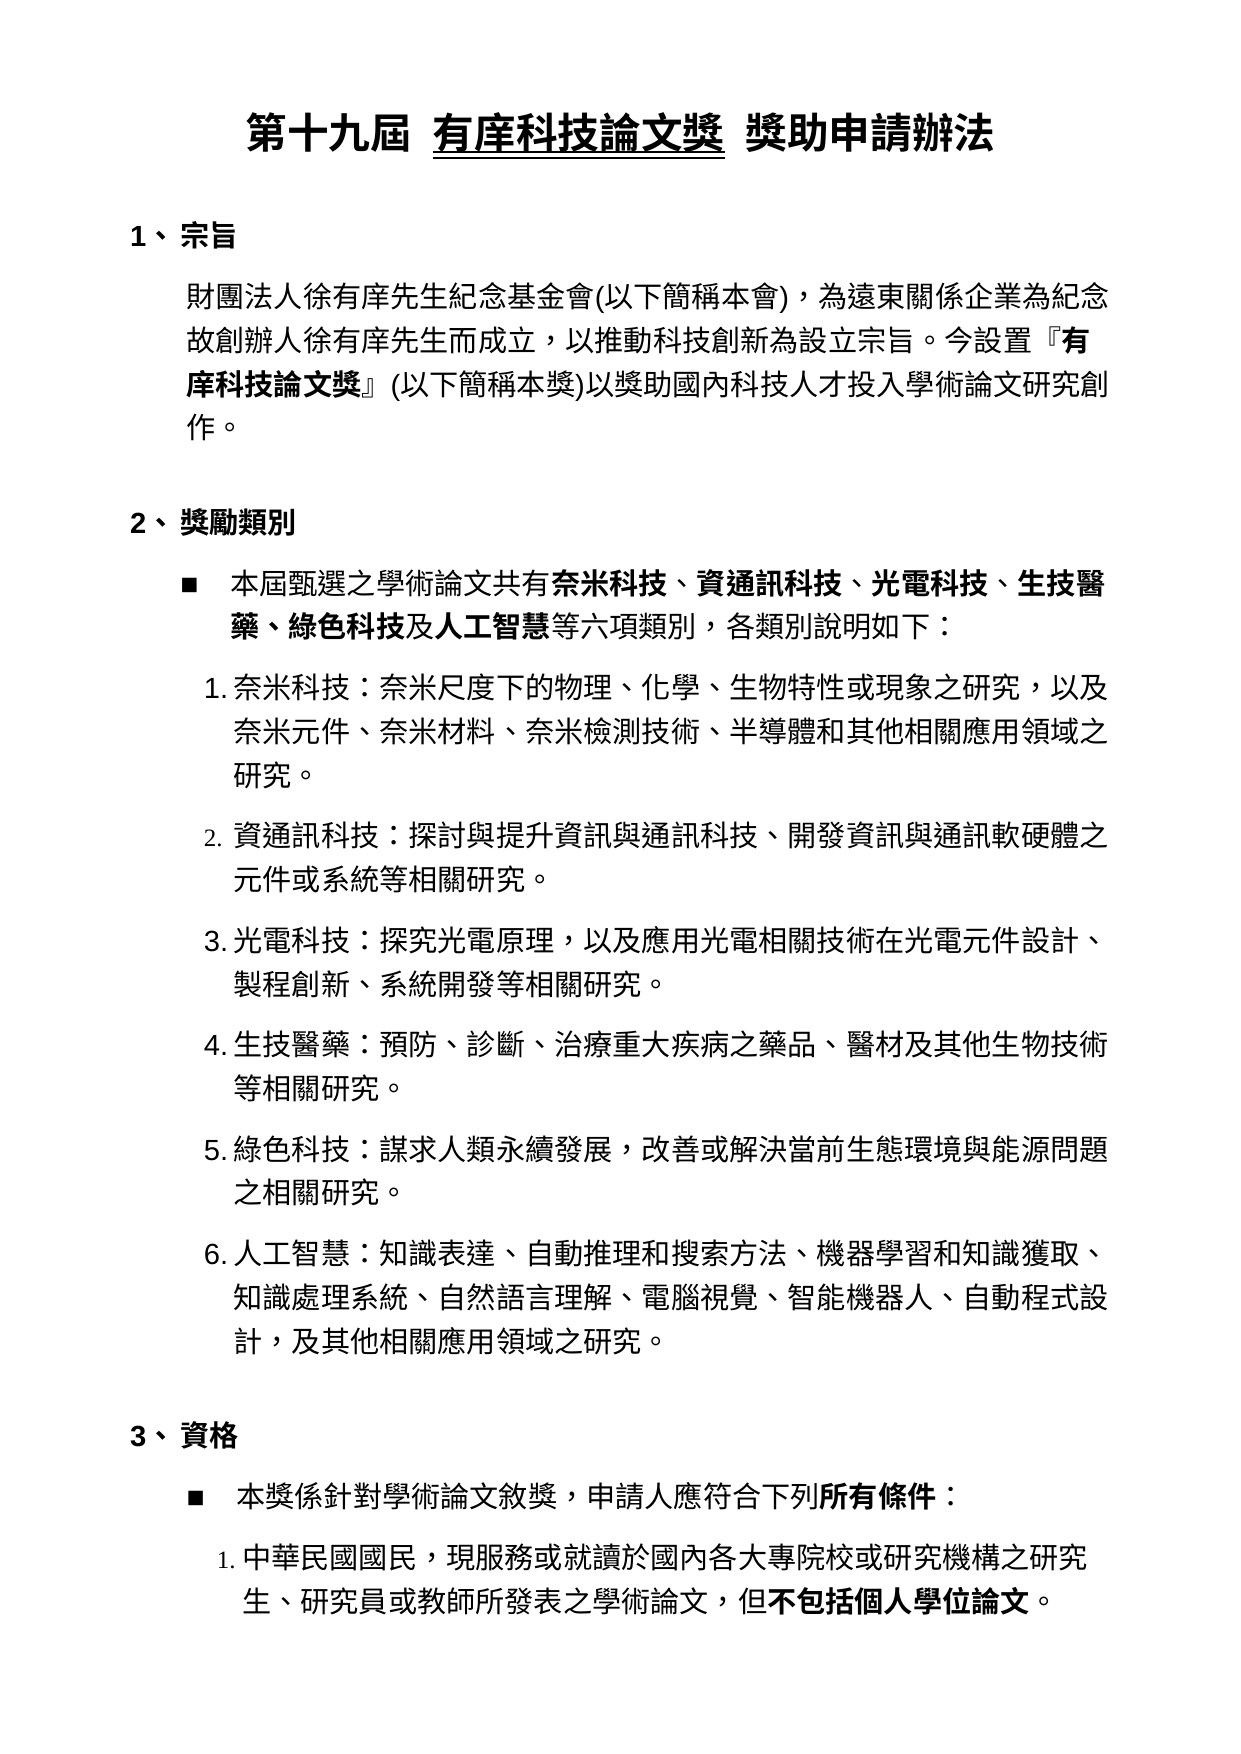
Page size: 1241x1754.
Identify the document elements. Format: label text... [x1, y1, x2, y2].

list 綠色科技：謀求人類永續發展，改善或解決當前生態環境與能源問題之相關研究。 [204, 1125, 1110, 1213]
list 本獎係針對學術論文敘獎，申請人應符合下列所有條件： [186, 1473, 1110, 1516]
list 人工智慧：知識表達、自動推理和搜索方法、機器學習和知識獲取、知識處理系統、自然語言理解、電腦視覺、智能機器人、自動程式設計，及其他相關應用領域之研究。 [204, 1230, 1110, 1361]
text 財團法人徐有庠先生紀念基金會(以下簡稱本會)，為遠東關係企業為紀念故創辦人徐有庠先生而成立，以推動科技創新為設立宗旨。今設置『有庠科技論文獎』(以下簡稱本獎)以獎助國內科技人才投入學術論文研究創作。 [186, 272, 1110, 447]
list 奈米科技：奈米尺度下的物理、化學、生物特性或現象之研究，以及奈米元件、奈米材料、奈米檢測技術、半導體和其他相關應用領域之研究。 [204, 663, 1110, 795]
list 本屆甄選之學術論文共有奈米科技、資通訊科技、光電科技、生技醫藥、綠色科技及人工智慧等六項類別，各類別說明如下： [180, 559, 1110, 647]
list 生技醫藥：預防、診斷、治療重大疾病之藥品、醫材及其他生物技術等相關研究。 [204, 1021, 1110, 1108]
list 資通訊科技：探討與提升資訊與通訊科技、開發資訊與通訊軟硬體之元件或系統等相關研究。 [204, 812, 1110, 899]
text 第十九屆 有庠科技論文獎 獎助申請辦法 [130, 100, 1110, 161]
list 獎勵類別 [130, 498, 1110, 542]
list 資格 [130, 1412, 1110, 1456]
list 宗旨 [130, 212, 1110, 255]
list 中華民國國民，現服務或就讀於國內各大專院校或研究機構之研究生、研究員或教師所發表之學術論文，但不包括個人學位論文。 [217, 1533, 1110, 1621]
list 光電科技：探究光電原理，以及應用光電相關技術在光電元件設計、製程創新、系統開發等相關研究。 [204, 916, 1110, 1004]
